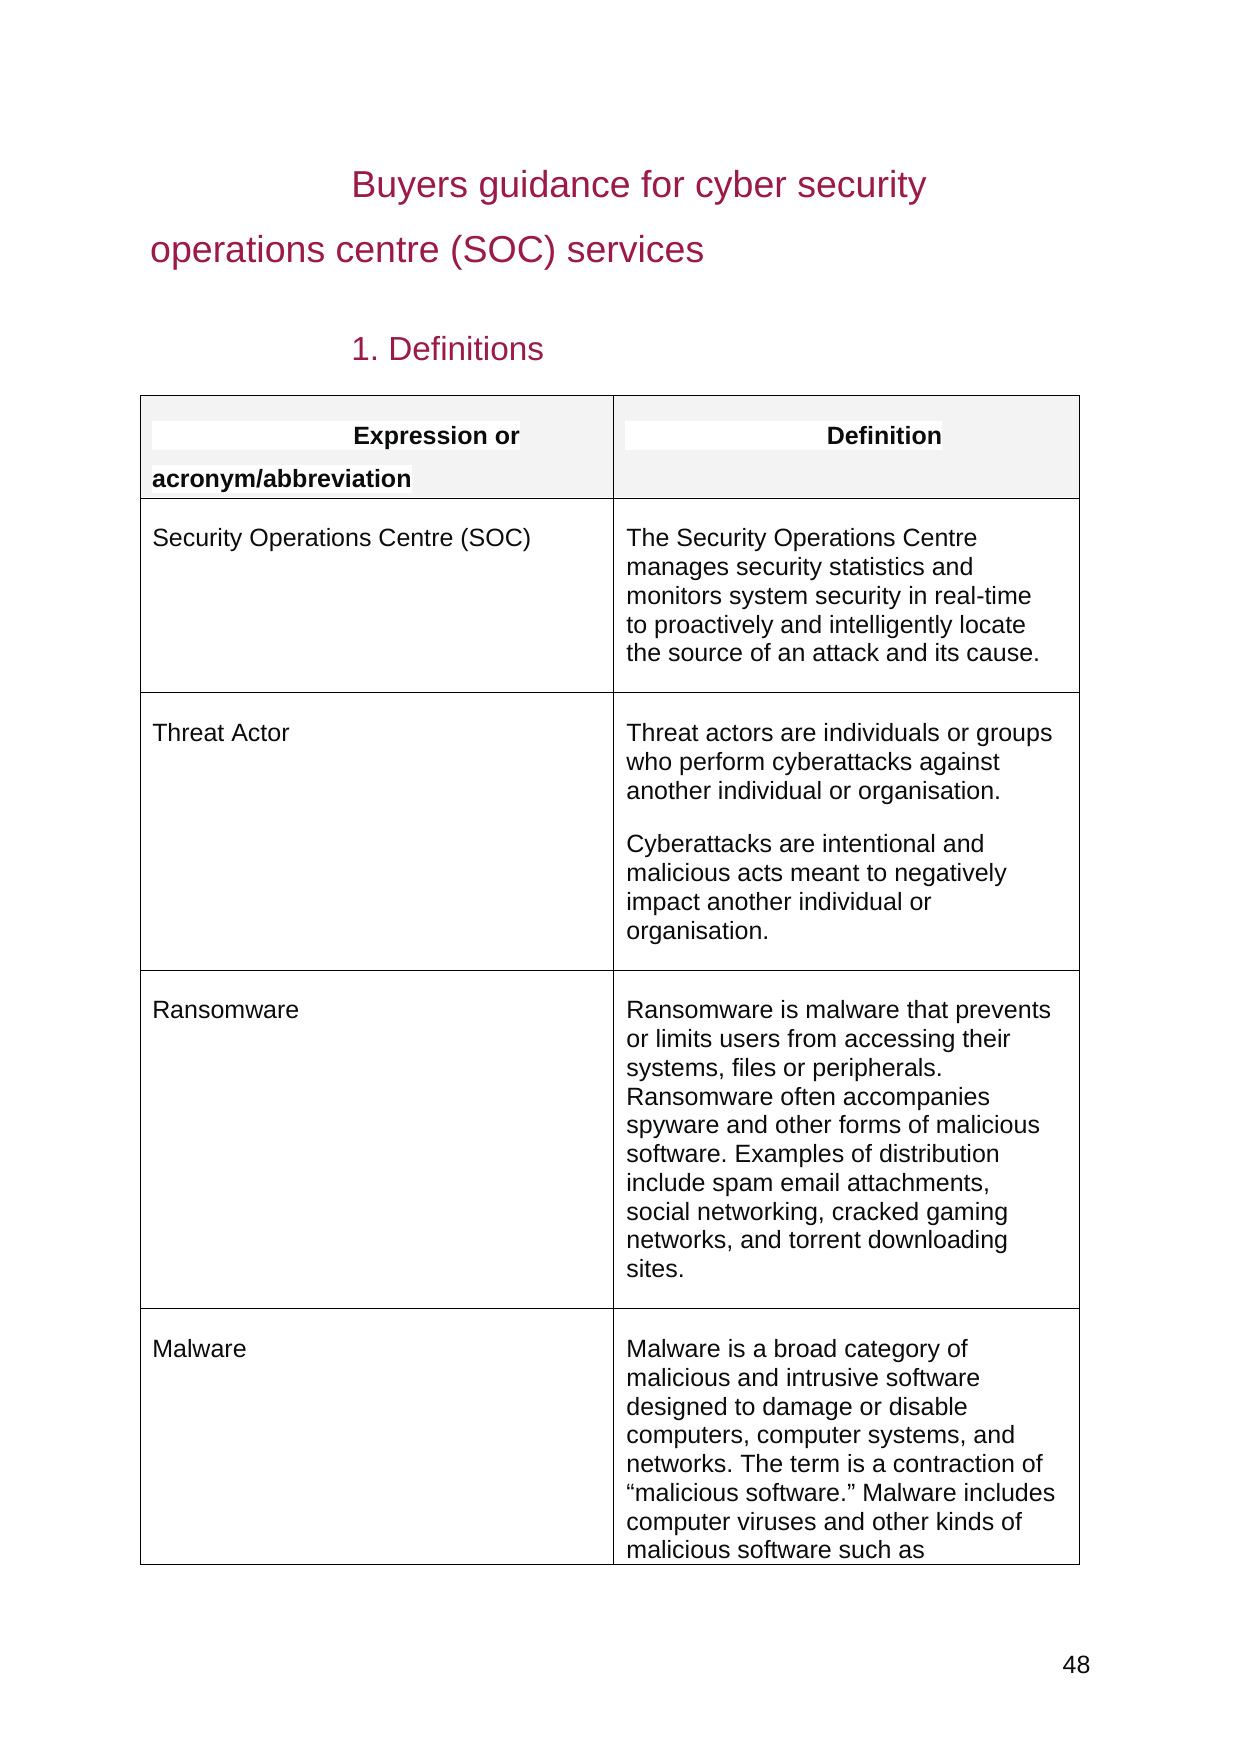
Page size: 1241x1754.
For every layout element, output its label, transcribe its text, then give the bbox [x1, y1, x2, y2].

subtitle 1. Definitions [544, 329, 1090, 368]
subtitle Buyers guidance for cyber security operations centre (SOC) services [150, 162, 1090, 270]
table_cell Malware [141, 1309, 613, 1564]
table_header Definition [614, 396, 1079, 497]
table_cell Threat Actor [141, 693, 613, 969]
table_cell Ransomware [141, 971, 613, 1308]
table_cell Ransomware is malware that prevents or limits users from accessing their systems, files or peripherals. Ransomware often accompanies spyware and other forms of malicious software. Examples of distribution include spam email attachments, social networking, cracked gaming networks, and torrent downloading sites. [614, 971, 1079, 1308]
table_cell Threat actors are individuals or groups who perform cyberattacks against another individual or organisation. Cyberattacks are intentional and malicious acts meant to negatively impact another individual or organisation. [614, 693, 1079, 969]
table_cell Malware is a broad category of malicious and intrusive software designed to damage or disable computers, computer systems, and networks. The term is a contraction of “malicious software.” Malware includes computer viruses and other kinds of malicious software such as [614, 1309, 1079, 1564]
table_cell The Security Operations Centre manages security statistics and monitors system security in real-time to proactively and intelligently locate the source of an attack and its cause. [614, 499, 1079, 692]
table_header Expression or acronym/abbreviation [141, 396, 613, 497]
table_cell Security Operations Centre (SOC) [141, 499, 613, 692]
